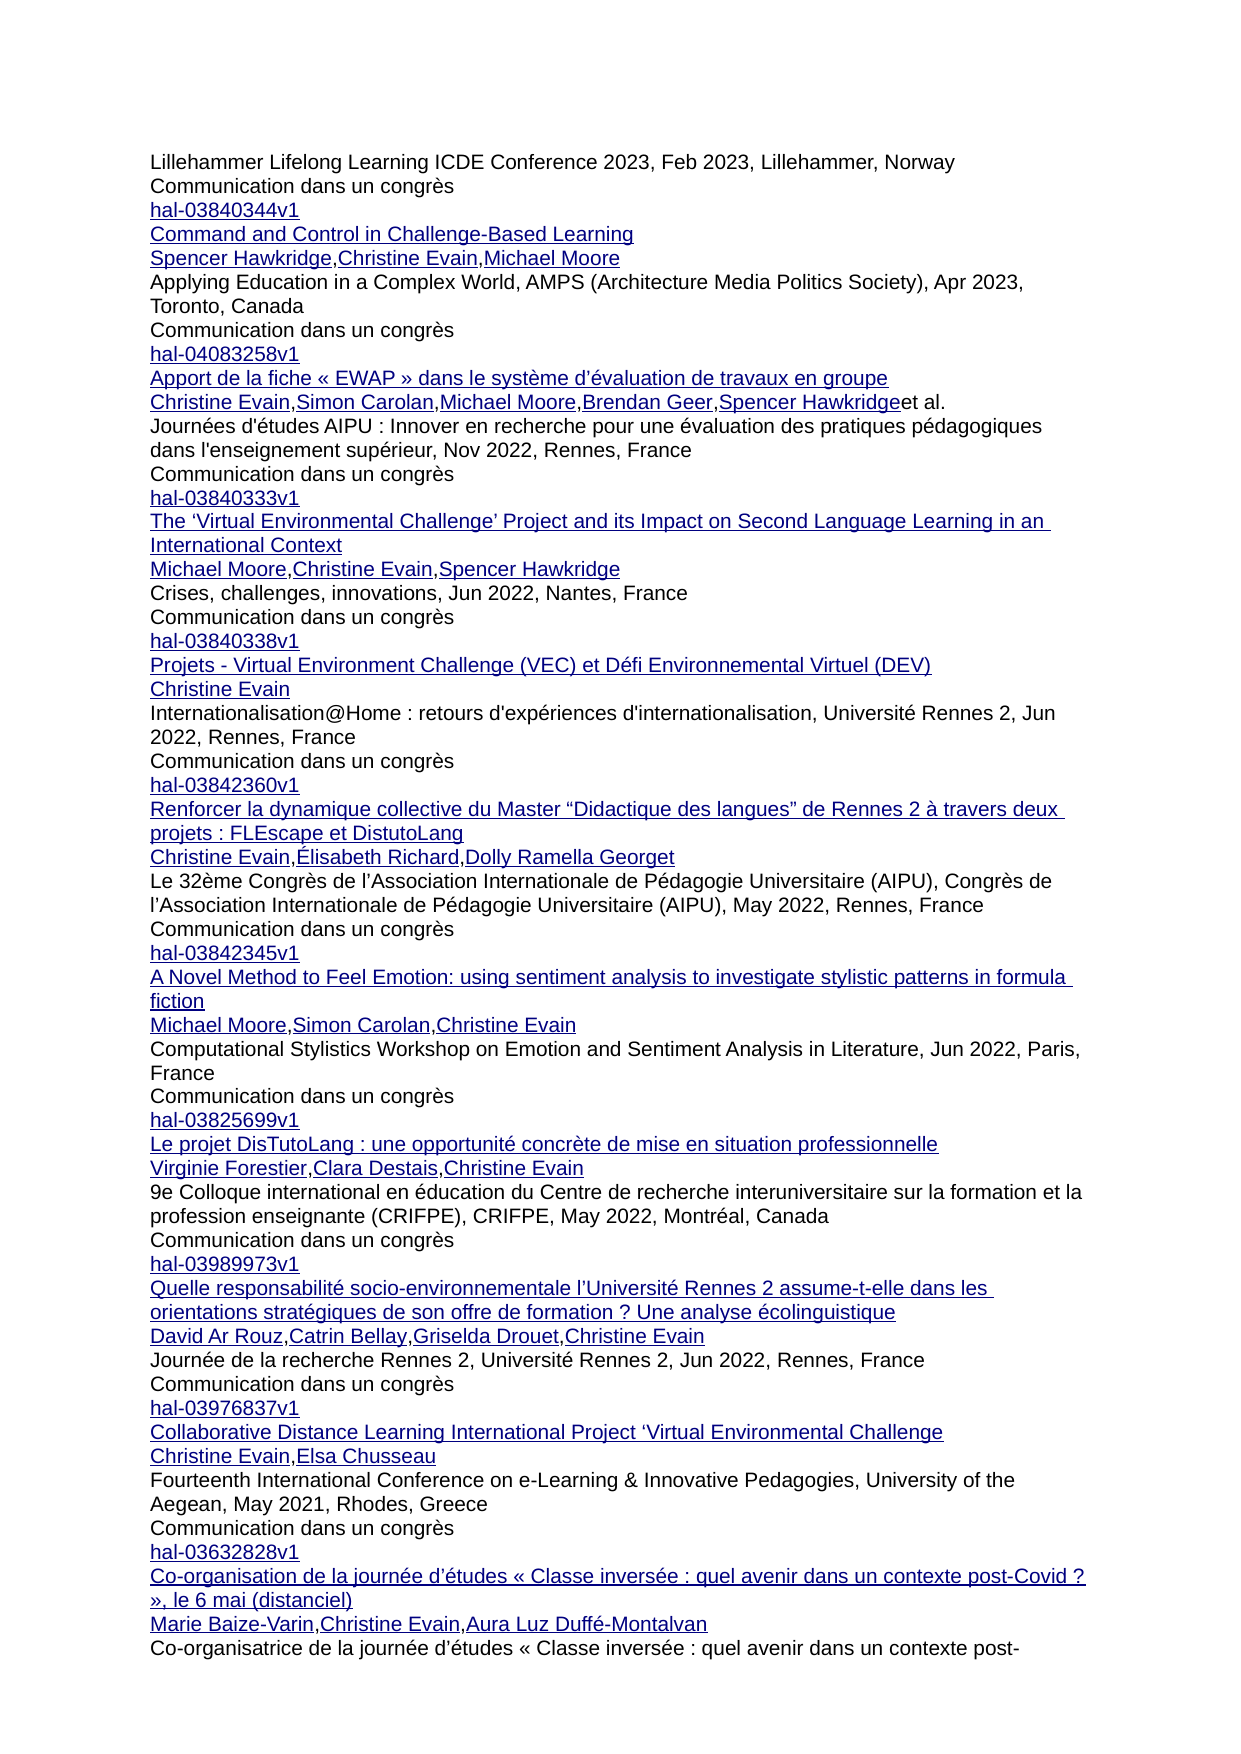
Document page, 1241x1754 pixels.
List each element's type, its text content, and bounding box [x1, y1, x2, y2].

table_cell The ‘Virtual Environmental Challenge’ Project and its Impact on Second Language Learning in an International Context Michael Moore,Christine Evain,Spencer Hawkridge Crises, challenges, innovations, Jun 2022, Nantes, France Communication dans un congrès hal-03840338v1 [150, 509, 1090, 653]
table_cell Renforcer la dynamique collective du Master “Didactique des langues” de Rennes 2 à travers deux projets : FLEscape et DistutoLang Christine Evain,Élisabeth Richard,Dolly Ramella Georget Le 32ème Congrès de l’Association Internationale de Pédagogie Universitaire (AIPU), Congrès de l’Association Internationale de Pédagogie Universitaire (AIPU), May 2022, Rennes, France Communication dans un congrès hal-03842345v1 [150, 797, 1090, 964]
table_cell Command and Control in Challenge-Based Learning Spencer Hawkridge,Christine Evain,Michael Moore Applying Education in a Complex World, AMPS (Architecture Media Politics Society), Apr 2023, Toronto, Canada Communication dans un congrès hal-04083258v1 [150, 222, 1090, 366]
table_cell Quelle responsabilité socio-environnementale l’Université Rennes 2 assume-t-elle dans les orientations stratégiques de son offre de formation ? Une analyse écolinguistique David Ar Rouz,Catrin Bellay,Griselda Drouet,Christine Evain Journée de la recherche Rennes 2, Université Rennes 2, Jun 2022, Rennes, France Communication dans un congrès hal-03976837v1 [150, 1276, 1090, 1420]
table_cell Le projet DisTutoLang : une opportunité concrète de mise en situation professionnelle Virginie Forestier,Clara Destais,Christine Evain 9e Colloque international en éducation du Centre de recherche interuniversitaire sur la formation et la profession enseignante (CRIFPE), CRIFPE, May 2022, Montréal, Canada Communication dans un congrès hal-03989973v1 [150, 1132, 1090, 1276]
table_cell Lillehammer Lifelong Learning ICDE Conference 2023, Feb 2023, Lillehammer, Norway Communication dans un congrès hal-03840344v1 [150, 150, 1090, 222]
table_cell A Novel Method to Feel Emotion: using sentiment analysis to investigate stylistic patterns in formula fiction Michael Moore,Simon Carolan,Christine Evain Computational Stylistics Workshop on Emotion and Sentiment Analysis in Literature, Jun 2022, Paris, France Communication dans un congrès hal-03825699v1 [150, 965, 1090, 1132]
table_cell Projets - Virtual Environment Challenge (VEC) et Défi Environnemental Virtuel (DEV) Christine Evain Internationalisation@Home : retours d'expériences d'internationalisation, Université Rennes 2, Jun 2022, Rennes, France Communication dans un congrès hal-03842360v1 [150, 653, 1090, 797]
table_cell Apport de la fiche « EWAP » dans le système d’évaluation de travaux en groupe Christine Evain,Simon Carolan,Michael Moore,Brendan Geer,Spencer Hawkridgeet al. Journées d'études AIPU : Innover en recherche pour une évaluation des pratiques pédagogiques dans l'enseignement supérieur, Nov 2022, Rennes, France Communication dans un congrès hal-03840333v1 [150, 366, 1090, 509]
table_cell Co-organisation de la journée d’études « Classe inversée : quel avenir dans un contexte post-Covid ? », le 6 mai (distanciel) Marie Baize-Varin,Christine Evain,Aura Luz Duffé-Montalvan Co-organisatrice de la journée d’études « Classe inversée : quel avenir dans un contexte post- [150, 1564, 1090, 1659]
table_cell Collaborative Distance Learning International Project ‘Virtual Environmental Challenge Christine Evain,Elsa Chusseau Fourteenth International Conference on e-Learning & Innovative Pedagogies, University of the Aegean, May 2021, Rhodes, Greece Communication dans un congrès hal-03632828v1 [150, 1420, 1090, 1563]
